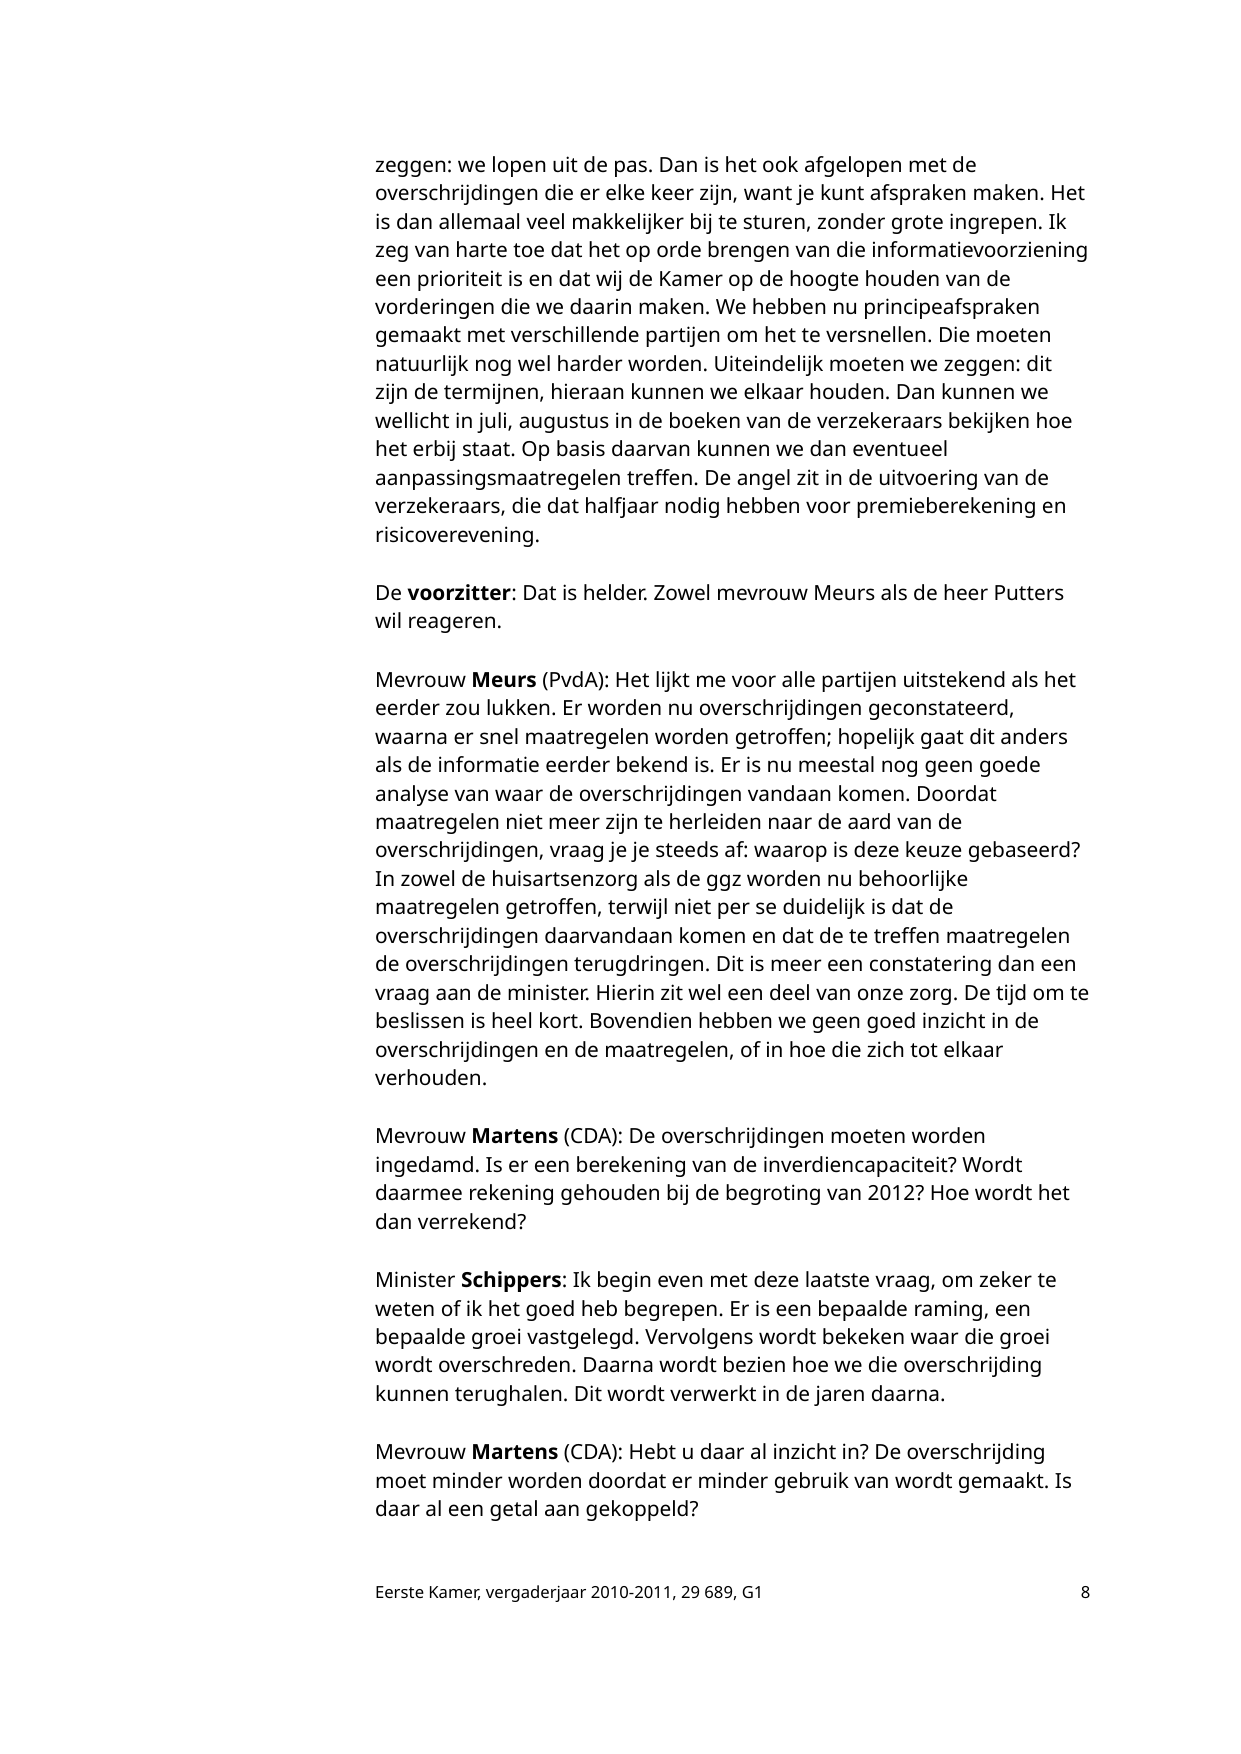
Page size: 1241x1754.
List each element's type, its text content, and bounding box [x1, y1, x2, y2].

text zeggen: we lopen uit de pas. Dan is het ook afgelopen met de overschrijdingen die er elke keer zijn, want je kunt afspraken maken. Het is dan allemaal veel makkelijker bij te sturen, zonder grote ingrepen. Ik zeg van harte toe dat het op orde brengen van die informatievoorziening een prioriteit is en dat wij de Kamer op de hoogte houden van de vorderingen die we daarin maken. We hebben nu principeafspraken gemaakt met verschillende partijen om het te versnellen. Die moeten natuurlijk nog wel harder worden. Uiteindelijk moeten we zeggen: dit zijn de termijnen, hieraan kunnen we elkaar houden. Dan kunnen we wellicht in juli, augustus in de boeken van de verzekeraars bekijken hoe het erbij staat. Op basis daarvan kunnen we dan eventueel aanpassingsmaatregelen treffen. De angel zit in de uitvoering van de verzekeraars, die dat halfjaar nodig hebben voor premieberekening en risicoverevening. [375, 150, 1090, 548]
text Mevrouw Martens (CDA): Hebt u daar al inzicht in? De overschrijding moet minder worden doordat er minder gebruik van wordt gemaakt. Is daar al een getal aan gekoppeld? [375, 1437, 1090, 1523]
text Mevrouw Martens (CDA): De overschrijdingen moeten worden ingedamd. Is er een berekening van de inverdiencapaciteit? Wordt daarmee rekening gehouden bij de begroting van 2012? Hoe wordt het dan verrekend? [375, 1122, 1090, 1235]
text Mevrouw Meurs (PvdA): Het lijkt me voor alle partijen uitstekend als het eerder zou lukken. Er worden nu overschrijdingen geconstateerd, waarna er snel maatregelen worden getroffen; hopelijk gaat dit anders als de informatie eerder bekend is. Er is nu meestal nog geen goede analyse van waar de overschrijdingen vandaan komen. Doordat maatregelen niet meer zijn te herleiden naar de aard van de overschrijdingen, vraag je je steeds af: waarop is deze keuze gebaseerd? In zowel de huisartsenzorg als de ggz worden nu behoorlijke maatregelen getroffen, terwijl niet per se duidelijk is dat de overschrijdingen daarvandaan komen en dat de te treffen maatregelen de overschrijdingen terugdringen. Dit is meer een constatering dan een vraag aan de minister. Hierin zit wel een deel van onze zorg. De tijd om te beslissen is heel kort. Bovendien hebben we geen goed inzicht in de overschrijdingen en de maatregelen, of in hoe die zich tot elkaar verhouden. [375, 665, 1090, 1092]
text De voorzitter: Dat is helder. Zowel mevrouw Meurs als de heer Putters wil reageren. [375, 578, 1090, 635]
text Minister Schippers: Ik begin even met deze laatste vraag, om zeker te weten of ik het goed heb begrepen. Er is een bepaalde raming, een bepaalde groei vastgelegd. Vervolgens wordt bekeken waar die groei wordt overschreden. Daarna wordt bezien hoe we die overschrijding kunnen terughalen. Dit wordt verwerkt in de jaren daarna. [375, 1265, 1090, 1407]
